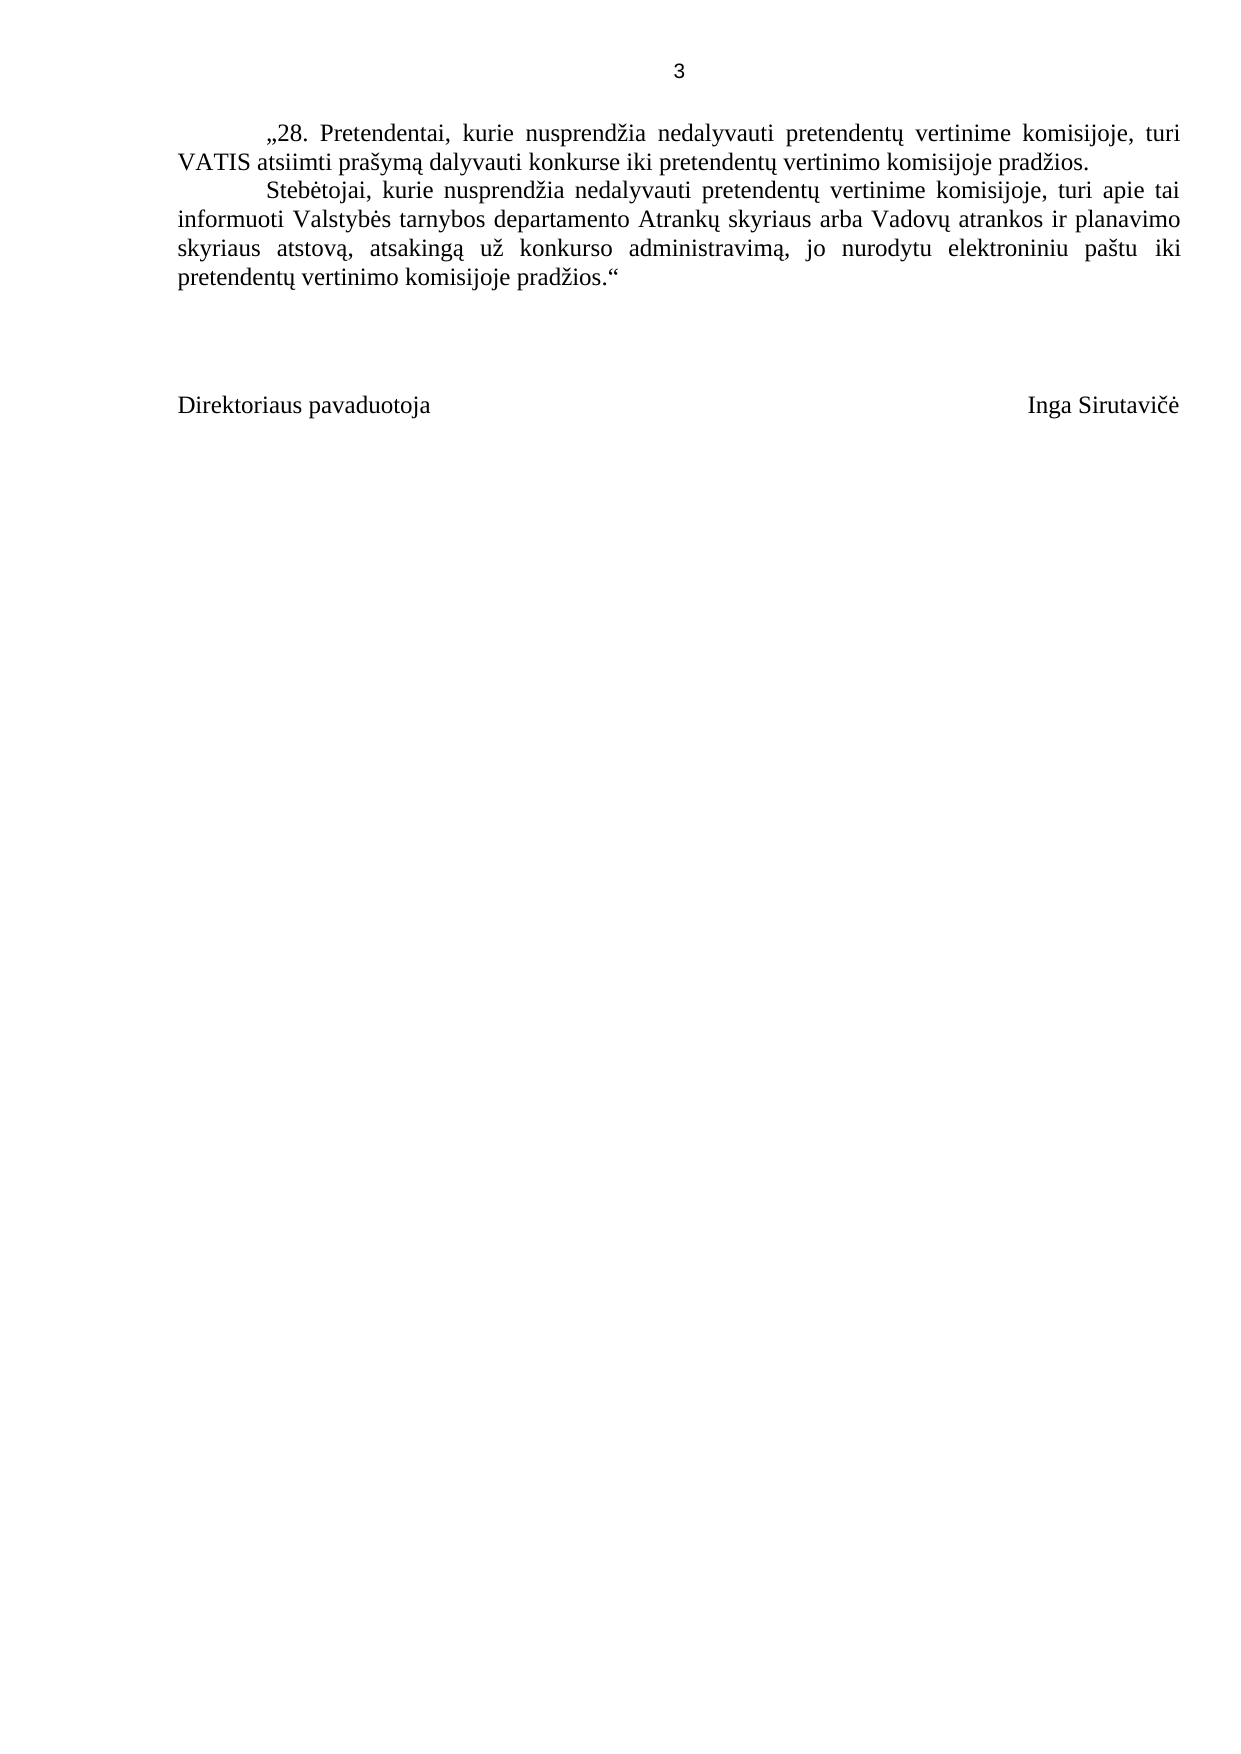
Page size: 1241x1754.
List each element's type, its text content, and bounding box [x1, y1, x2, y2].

text Direktoriaus pavaduotoja Inga Sirutavičė [177, 390, 1181, 418]
text Stebėtojai, kurie nusprendžia nedalyvauti pretendentų vertinime komisijoje, turi apie tai informuoti Valstybės tarnybos departamento Atrankų skyriaus arba Vadovų atrankos ir planavimo skyriaus atstovą, atsakingą už konkurso administravimą, jo nurodytu elektroniniu paštu iki pretendentų vertinimo komisijoje pradžios.“ [177, 176, 1181, 291]
text „28. Pretendentai, kurie nusprendžia nedalyvauti pretendentų vertinime komisijoje, turi VATIS atsiimti prašymą dalyvauti konkurse iki pretendentų vertinimo komisijoje pradžios. [177, 118, 1181, 176]
